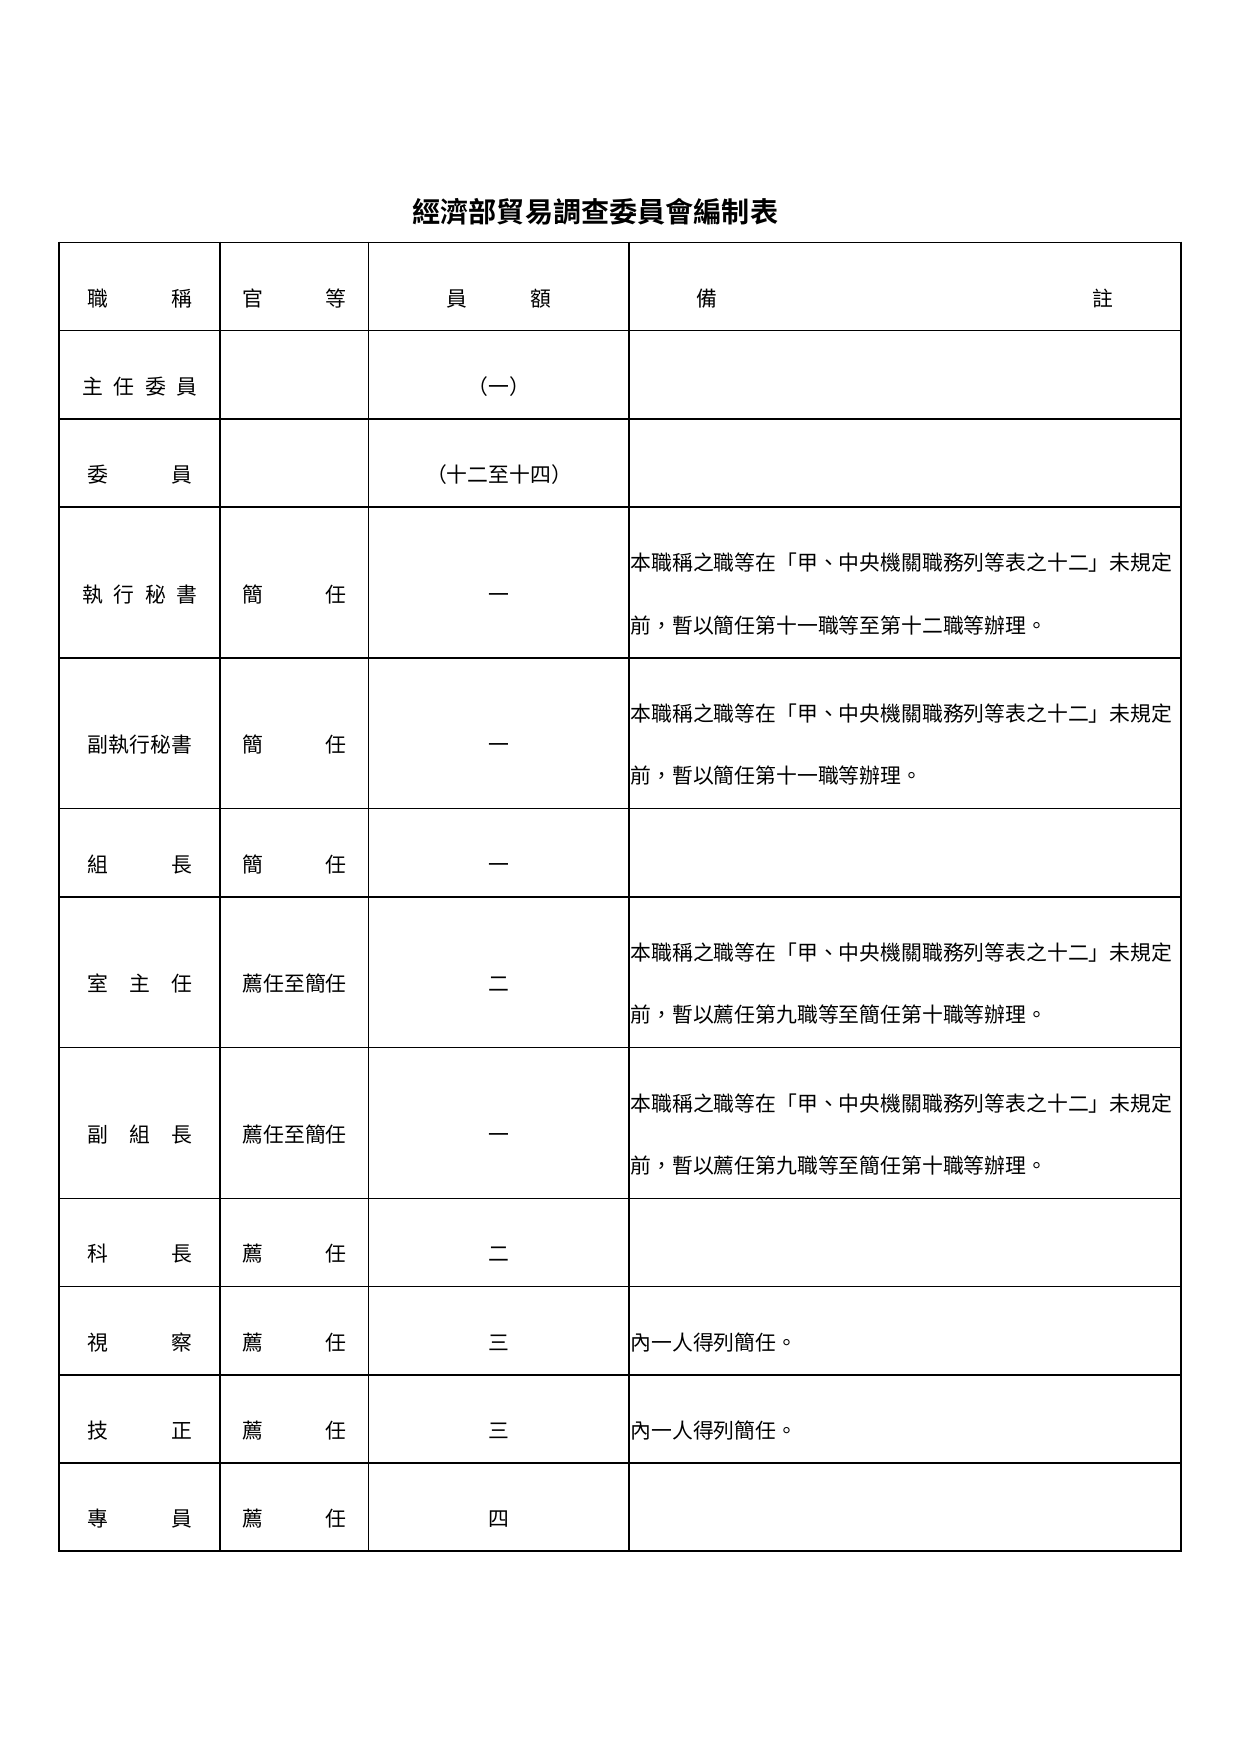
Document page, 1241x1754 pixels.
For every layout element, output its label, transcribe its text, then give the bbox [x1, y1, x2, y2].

table_cell 室 主 任 [60, 898, 219, 1047]
table_cell 內一人得列簡任。 [630, 1376, 1180, 1462]
table_cell 副 組 長 [60, 1048, 219, 1197]
table_cell 三 [369, 1287, 628, 1374]
table_cell 本職稱之職等在「甲、中央機關職務列等表之十二」未規定前，暫以簡任第十一職等至第十二職等辦理。 [630, 508, 1180, 657]
table_cell 薦任至簡任 [221, 898, 368, 1047]
table_cell [630, 809, 1180, 896]
table_cell 二 [369, 898, 628, 1047]
table_cell [630, 420, 1180, 506]
table_cell [221, 420, 368, 506]
table_cell 簡 任 [221, 508, 368, 657]
table_cell 內一人得列簡任。 [630, 1287, 1180, 1374]
table_cell 薦 任 [221, 1464, 368, 1550]
table_cell 薦 任 [221, 1376, 368, 1462]
table_cell 委 員 [60, 420, 219, 506]
table_cell 一 [369, 809, 628, 896]
table_cell 簡 任 [221, 659, 368, 808]
table_cell 三 [369, 1376, 628, 1462]
table_cell 本職稱之職等在「甲、中央機關職務列等表之十二」未規定前，暫以薦任第九職等至簡任第十職等辦理。 [630, 1048, 1180, 1197]
table_header 職 稱 [60, 243, 219, 330]
table_cell 薦 任 [221, 1199, 368, 1286]
table_cell 一 [369, 508, 628, 657]
table_cell （十二至十四） [369, 420, 628, 506]
table_cell [221, 331, 368, 418]
table_header 備 註 [630, 243, 1180, 330]
table_cell 技 正 [60, 1376, 219, 1462]
table_header 官 等 [221, 243, 368, 330]
table_cell 薦任至簡任 [221, 1048, 368, 1197]
table_cell 簡 任 [221, 809, 368, 896]
table_cell 專 員 [60, 1464, 219, 1550]
table_cell 本職稱之職等在「甲、中央機關職務列等表之十二」未規定前，暫以簡任第十一職等辦理。 [630, 659, 1180, 808]
table_cell 四 [369, 1464, 628, 1550]
table_cell [630, 1199, 1180, 1286]
table_cell 一 [369, 1048, 628, 1197]
table_cell 本職稱之職等在「甲、中央機關職務列等表之十二」未規定前，暫以薦任第九職等至簡任第十職等辦理。 [630, 898, 1180, 1047]
table_cell 組 長 [60, 809, 219, 896]
text 經濟部貿易調查委員會編制表 [412, 169, 1053, 231]
table_cell 一 [369, 659, 628, 808]
table_header 員 額 [369, 243, 628, 330]
table_cell （一） [369, 331, 628, 418]
table_cell [630, 331, 1180, 418]
table_cell 副執行秘書 [60, 659, 219, 808]
table_cell [630, 1464, 1180, 1550]
table_cell 二 [369, 1199, 628, 1286]
table_cell 科 長 [60, 1199, 219, 1286]
table_cell 執 行 秘 書 [60, 508, 219, 657]
table_cell 視 察 [60, 1287, 219, 1374]
table_cell 主 任 委 員 [60, 331, 219, 418]
table_cell 薦 任 [221, 1287, 368, 1374]
